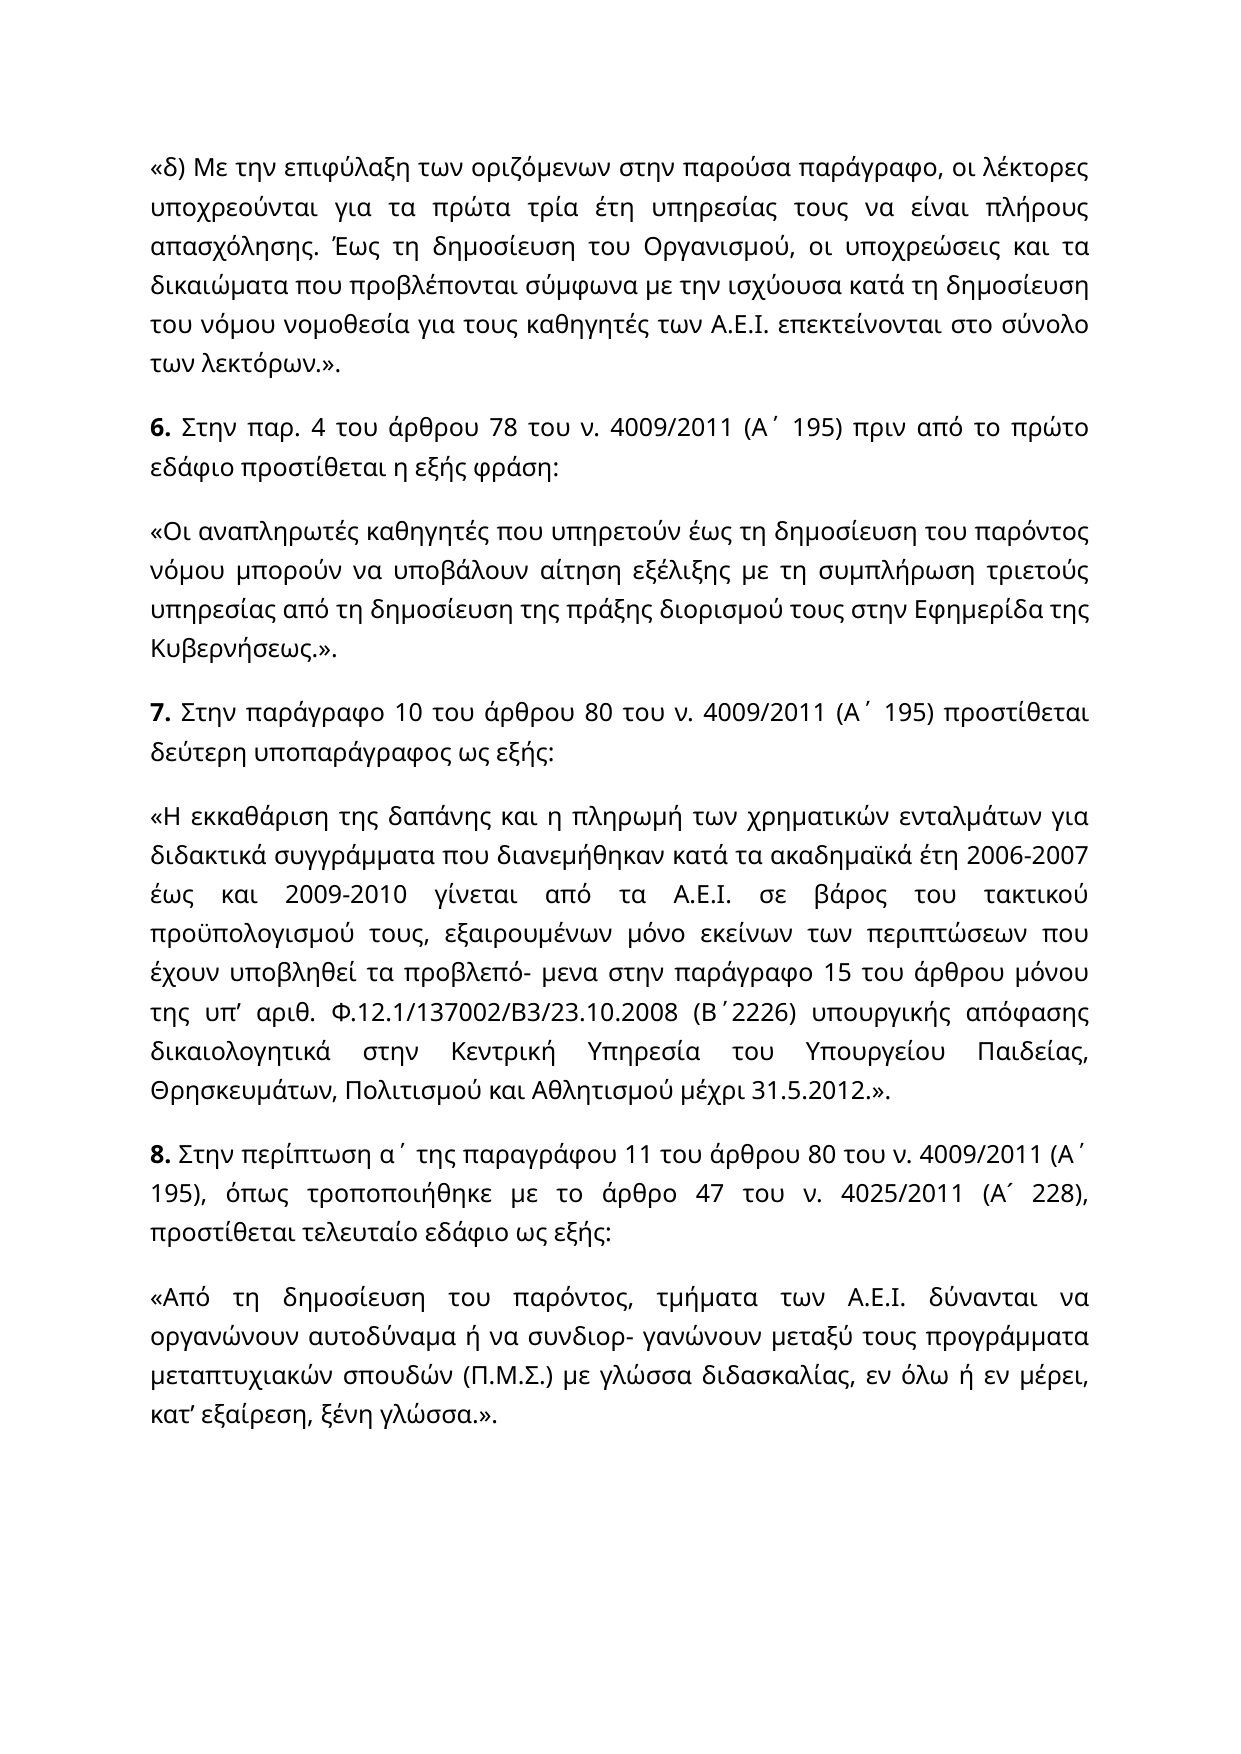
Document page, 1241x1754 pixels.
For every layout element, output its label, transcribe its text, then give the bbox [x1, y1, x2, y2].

text «Από τη δημοσίευση του παρόντος, τμήματα των Α.Ε.Ι. δύνανται να οργανώνουν αυτοδύναμα ή να συνδιορ- γανώνουν μεταξύ τους προγράμματα μεταπτυχιακών σπουδών (Π.Μ.Σ.) με γλώσσα διδασκαλίας, εν όλω ή εν μέρει, κατ’ εξαίρεση, ξένη γλώσσα.». [150, 1279, 1090, 1431]
text «δ) Με την επιφύλαξη των οριζόμενων στην παρούσα παράγραφο, οι λέκτορες υποχρεούνται για τα πρώτα τρία έτη υπηρεσίας τους να είναι πλήρους απασχόλησης. Έως τη δημοσίευση του Οργανισμού, οι υποχρεώσεις και τα δικαιώματα που προβλέπονται σύμφωνα με την ισχύουσα κατά τη δημοσίευση του νόμου νομοθεσία για τους καθηγητές των Α.Ε.Ι. επεκτείνονται στο σύνολο των λεκτόρων.». [150, 150, 1090, 380]
text 7. Στην παράγραφο 10 του άρθρου 80 του ν. 4009/2011 (Α΄ 195) προστίθεται δεύτερη υποπαράγραφος ως εξής: [150, 695, 1090, 768]
text 6. Στην παρ. 4 του άρθρου 78 του ν. 4009/2011 (Α΄ 195) πριν από το πρώτο εδάφιο προστίθεται η εξής φράση: [150, 410, 1090, 483]
text «Οι αναπληρωτές καθηγητές που υπηρετούν έως τη δημοσίευση του παρόντος νόμου μπορούν να υποβάλουν αίτηση εξέλιξης με τη συμπλήρωση τριετούς υπηρεσίας από τη δημοσίευση της πράξης διορισμού τους στην Εφημερίδα της Κυβερνήσεως.». [150, 513, 1090, 665]
text 8. Στην περίπτωση α΄ της παραγράφου 11 του άρθρου 80 του ν. 4009/2011 (Α΄ 195), όπως τροποποιήθηκε με το άρθρο 47 του ν. 4025/2011 (Α´ 228), προστίθεται τελευταίο εδάφιο ως εξής: [150, 1137, 1090, 1249]
text «Η εκκαθάριση της δαπάνης και η πληρωμή των χρηματικών ενταλμάτων για διδακτικά συγγράμματα που διανεμήθηκαν κατά τα ακαδημαϊκά έτη 2006-2007 έως και 2009-2010 γίνεται από τα Α.Ε.Ι. σε βάρος του τακτικού προϋπολογισμού τους, εξαιρουμένων μόνο εκείνων των περιπτώσεων που έχουν υποβληθεί τα προβλεπό- μενα στην παράγραφο 15 του άρθρου μόνου της υπ’ αριθ. Φ.12.1/137002/Β3/23.10.2008 (Β΄2226) υπουργικής απόφασης δικαιολογητικά στην Κεντρική Υπηρεσία του Υπουργείου Παιδείας, Θρησκευμάτων, Πολιτισμού και Αθλητισμού μέχρι 31.5.2012.». [150, 798, 1090, 1107]
